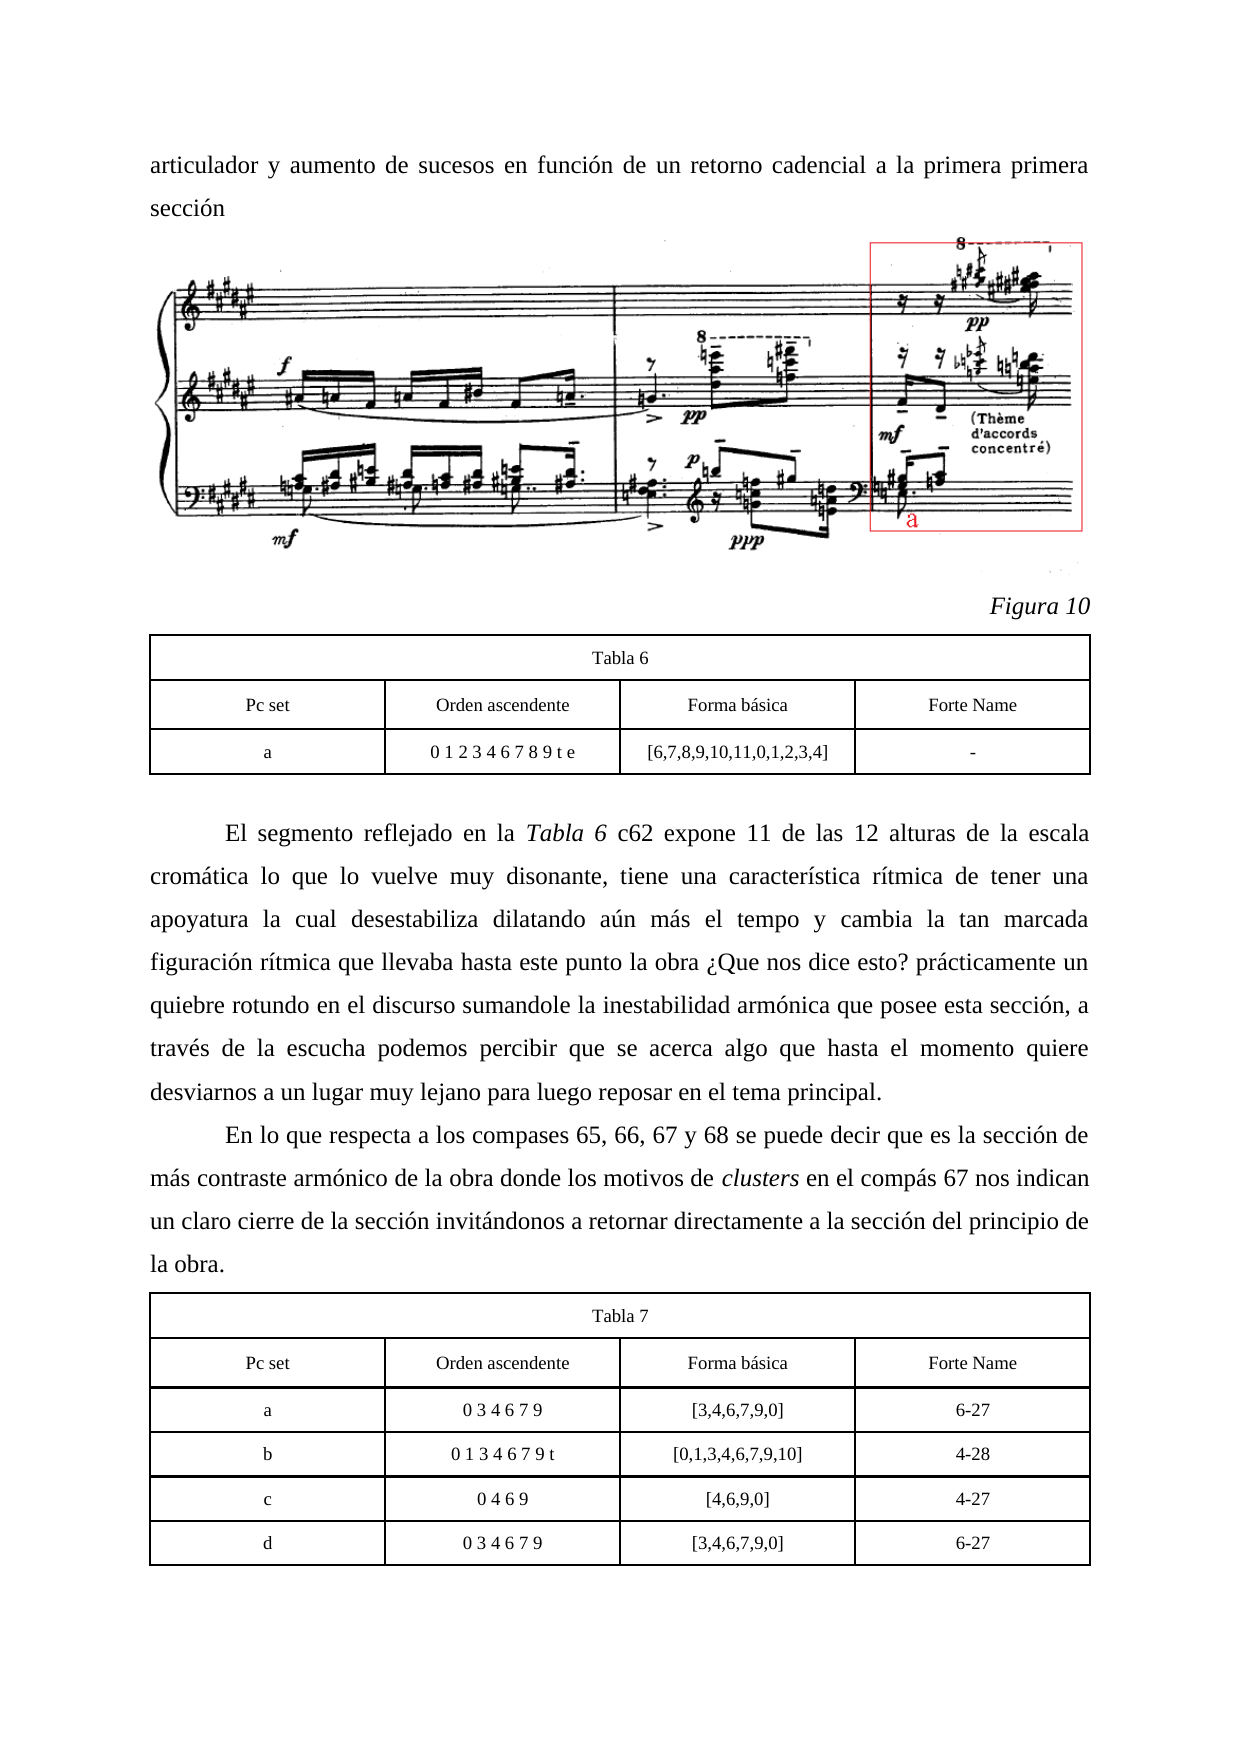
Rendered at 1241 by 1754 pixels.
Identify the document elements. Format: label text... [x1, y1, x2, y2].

table_header Tabla 7 [151, 1294, 1089, 1337]
table_cell Orden ascendente [386, 1339, 619, 1386]
table_cell a [151, 730, 384, 773]
table_cell d [151, 1522, 384, 1564]
table_header Tabla 6 [151, 636, 1089, 679]
text articulador y aumento de sucesos en función de un retorno cadencial a la primera primera sección [150, 150, 1090, 222]
picture [150, 236, 1091, 578]
table_cell Orden ascendente [386, 681, 619, 728]
table_cell 6-27 [856, 1522, 1089, 1564]
table_cell 6-27 [856, 1389, 1089, 1431]
table_cell [3,4,6,7,9,0] [621, 1389, 854, 1431]
table_cell Forte Name [856, 681, 1089, 728]
table_cell Pc set [151, 1339, 384, 1386]
text En lo que respecta a los compases 65, 66, 67 y 68 se puede decir que es la sección de más contraste armónico de la obra donde los motivos de clusters en el compás 67 nos indican un claro cierre de la sección invitándonos a retornar directamente a la sección del principio de la obra. [150, 1120, 1090, 1278]
table_cell Forte Name [856, 1339, 1089, 1386]
table_cell c [151, 1478, 384, 1520]
table_cell 0 1 2 3 4 6 7 8 9 t e [386, 730, 619, 773]
table_cell - [856, 730, 1089, 773]
text El segmento reflejado en la Tabla 6 c62 expone 11 de las 12 alturas de la escala cromática lo que lo vuelve muy disonante, tiene una característica rítmica de tener una apoyatura la cual desestabiliza dilatando aún más el tempo y cambia la tan marcada figuración rítmica que llevaba hasta este punto la obra ¿Que nos dice esto? prácticamente un quiebre rotundo en el discurso sumandole la inestabilidad armónica que posee esta sección, a través de la escucha podemos percibir que se acerca algo que hasta el momento quiere desviarnos a un lugar muy lejano para luego reposar en el tema principal. [150, 818, 1090, 1105]
table_cell 4-28 [856, 1433, 1089, 1475]
table_cell 0 1 3 4 6 7 9 t [386, 1433, 619, 1475]
table_cell Forma básica [621, 681, 854, 728]
table_cell 4-27 [856, 1478, 1089, 1520]
table_cell 0 3 4 6 7 9 [386, 1522, 619, 1564]
table_cell 0 4 6 9 [386, 1478, 619, 1520]
table_cell [4,6,9,0] [621, 1478, 854, 1520]
table_cell [0,1,3,4,6,7,9,10] [621, 1433, 854, 1475]
table_cell [3,4,6,7,9,0] [621, 1522, 854, 1564]
table_cell a [151, 1389, 384, 1431]
table_cell Pc set [151, 681, 384, 728]
table_cell [6,7,8,9,10,11,0,1,2,3,4] [621, 730, 854, 773]
table_cell Forma básica [621, 1339, 854, 1386]
text Figura 10 [150, 591, 1090, 620]
table_cell b [151, 1433, 384, 1475]
table_cell 0 3 4 6 7 9 [386, 1389, 619, 1431]
